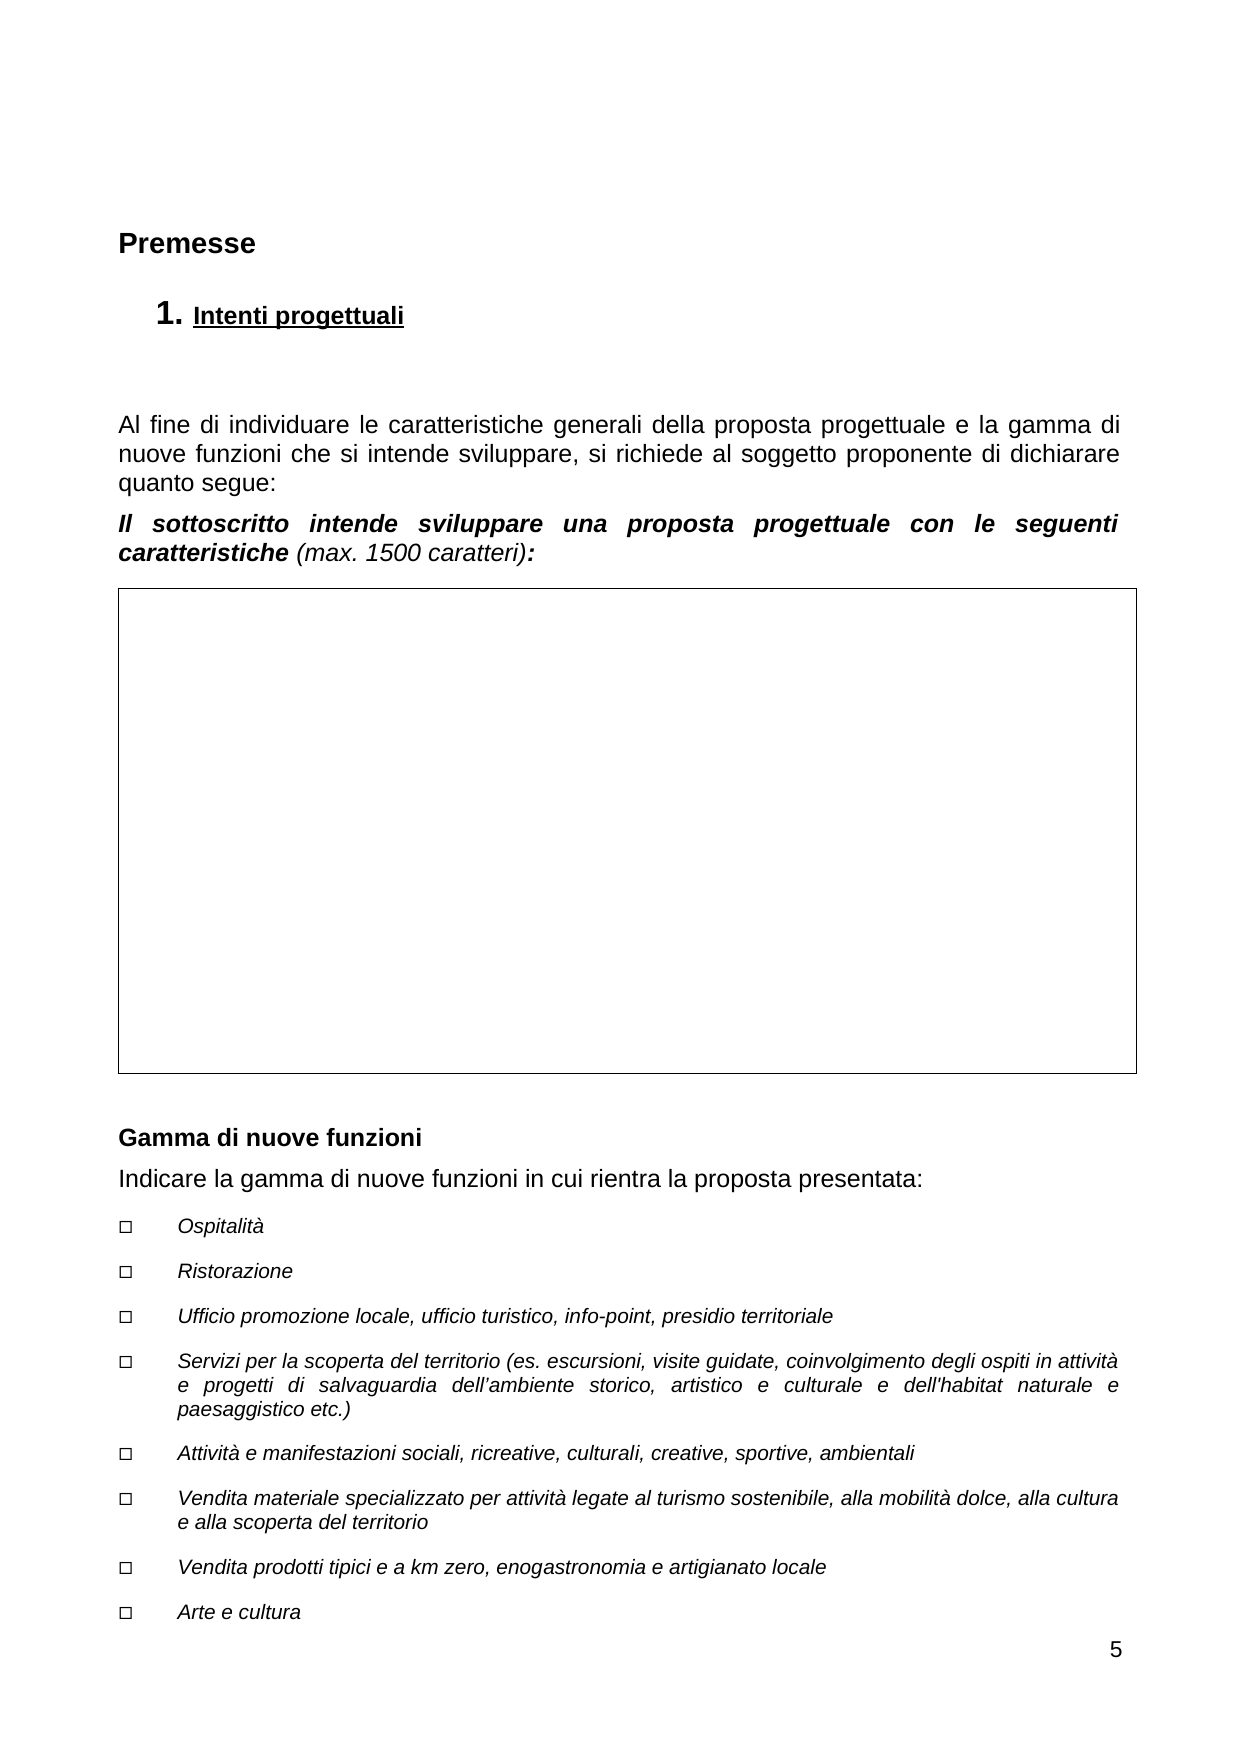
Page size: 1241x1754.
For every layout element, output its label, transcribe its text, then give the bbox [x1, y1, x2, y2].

list Ospitalità [118, 1214, 1122, 1238]
list Vendita prodotti tipici e a km zero, enogastronomia e artigianato locale [118, 1555, 1122, 1579]
table_header [119, 589, 1136, 1073]
text Il sottoscritto intende sviluppare una proposta progettuale con le seguenti caratteristiche (max. 1500 caratteri): [118, 509, 1122, 567]
list Intenti progettuali [156, 293, 1122, 332]
text Premesse [118, 226, 1122, 260]
text Indicare la gamma di nuove funzioni in cui rientra la proposta presentata: [118, 1164, 1122, 1193]
list Servizi per la scoperta del territorio (es. escursioni, visite guidate, coinvolgimento degli ospiti in attività e progetti di salvaguardia dell’ambiente storico, artistico e culturale e dell'habitat naturale e paesaggistico etc.) [118, 1348, 1122, 1420]
list Attività e manifestazioni sociali, ricreative, culturali, creative, sportive, ambientali [118, 1441, 1122, 1465]
text Al fine di individuare le caratteristiche generali della proposta progettuale e la gamma di nuove funzioni che si intende sviluppare, si richiede al soggetto proponente di dichiarare quanto segue: [118, 411, 1122, 497]
list Ufficio promozione locale, ufficio turistico, info-point, presidio territoriale [118, 1304, 1122, 1328]
text Gamma di nuove funzioni [118, 1123, 1122, 1152]
list Arte e cultura [118, 1599, 1122, 1623]
list Ristorazione [118, 1259, 1122, 1283]
list Vendita materiale specializzato per attività legate al turismo sostenibile, alla mobilità dolce, alla cultura e alla scoperta del territorio [118, 1486, 1122, 1534]
